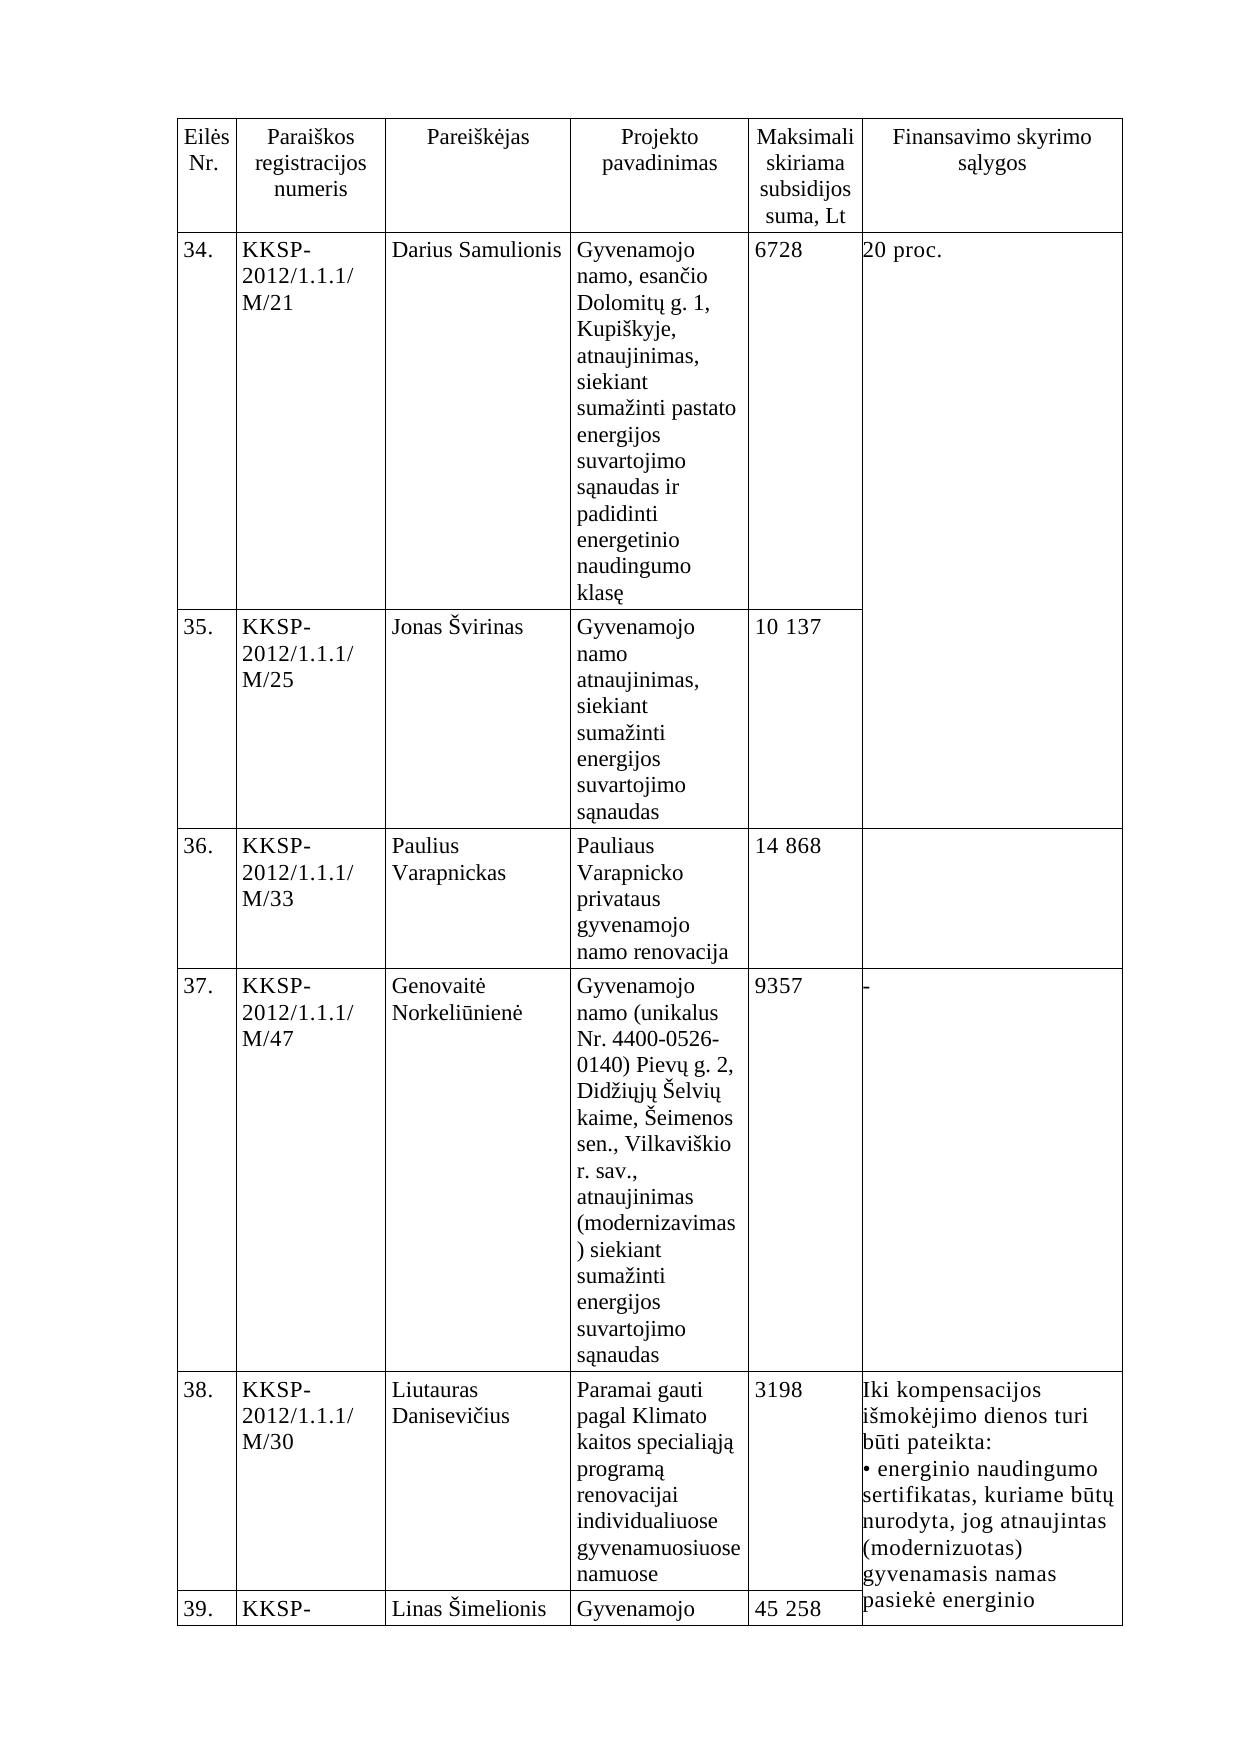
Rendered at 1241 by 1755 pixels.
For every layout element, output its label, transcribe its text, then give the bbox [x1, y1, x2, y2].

table_cell Darius Samulionis [386, 233, 570, 609]
table_cell Iki kompensacijos išmokėjimo dienos turi būti pateikta: • energinio naudingumo sertifikatas, kuriame būtų nurodyta, jog atnaujintas (modernizuotas) gyvenamasis namas pasiekė energinio [863, 1372, 1122, 1624]
table_cell KKSP- [237, 1591, 385, 1624]
table_cell Paulius Varapnickas [386, 829, 570, 968]
table_header Maksimali skiriama subsidijos suma, Lt [749, 119, 862, 232]
table_cell 20 proc. [863, 233, 1122, 828]
table_cell 36. [178, 829, 236, 968]
table_cell 10 137 [749, 610, 862, 828]
table_cell 39. [178, 1591, 236, 1624]
table_cell Gyvenamojo namo atnaujinimas, siekiant sumažinti energijos suvartojimo sąnaudas [571, 610, 748, 828]
table_cell Jonas Švirinas [386, 610, 570, 828]
table_cell KKSP-2012/1.1.1/M/33 [237, 829, 385, 968]
table_cell KKSP-2012/1.1.1/M/47 [237, 969, 385, 1371]
table_cell KKSP-2012/1.1.1/M/30 [237, 1372, 385, 1590]
table_cell 45 258 [749, 1591, 862, 1624]
table_cell Liutauras Danisevičius [386, 1372, 570, 1590]
table_header Projekto pavadinimas [571, 119, 748, 232]
table_cell Pauliaus Varapnicko privataus gyvenamojo namo renovacija [571, 829, 748, 968]
table_cell 3198 [749, 1372, 862, 1590]
table_cell [863, 829, 1122, 968]
table_cell Gyvenamojo [571, 1591, 748, 1624]
table_cell 14 868 [749, 829, 862, 968]
table_cell 34. [178, 233, 236, 609]
table_cell 37. [178, 969, 236, 1371]
table_cell KKSP-2012/1.1.1/M/25 [237, 610, 385, 828]
table_header Paraiškos registracijos numeris [237, 119, 385, 232]
table_cell Linas Šimelionis [386, 1591, 570, 1624]
table_cell Paramai gauti pagal Klimato kaitos specialiąją programą renovacijai individualiuose gyvenamuosiuose namuose [571, 1372, 748, 1590]
table_cell 38. [178, 1372, 236, 1590]
table_header Eilės Nr. [178, 119, 236, 232]
table_header Pareiškėjas [386, 119, 570, 232]
table_cell 6728 [749, 233, 862, 609]
table_cell KKSP-2012/1.1.1/M/21 [237, 233, 385, 609]
table_cell 9357 [749, 969, 862, 1371]
table_header Finansavimo skyrimo sąlygos [863, 119, 1122, 232]
table_cell Gyvenamojo namo (unikalus Nr. 4400-0526-0140) Pievų g. 2, Didžiųjų Šelvių kaime, Šeimenos sen., Vilkaviškio r. sav., atnaujinimas (modernizavimas) siekiant sumažinti energijos suvartojimo sąnaudas [571, 969, 748, 1371]
table_cell Gyvenamojo namo, esančio Dolomitų g. 1, Kupiškyje, atnaujinimas, siekiant sumažinti pastato energijos suvartojimo sąnaudas ir padidinti energetinio naudingumo klasę [571, 233, 748, 609]
table_cell - [863, 969, 1122, 1371]
table_cell Genovaitė Norkeliūnienė [386, 969, 570, 1371]
table_cell 35. [178, 610, 236, 828]
